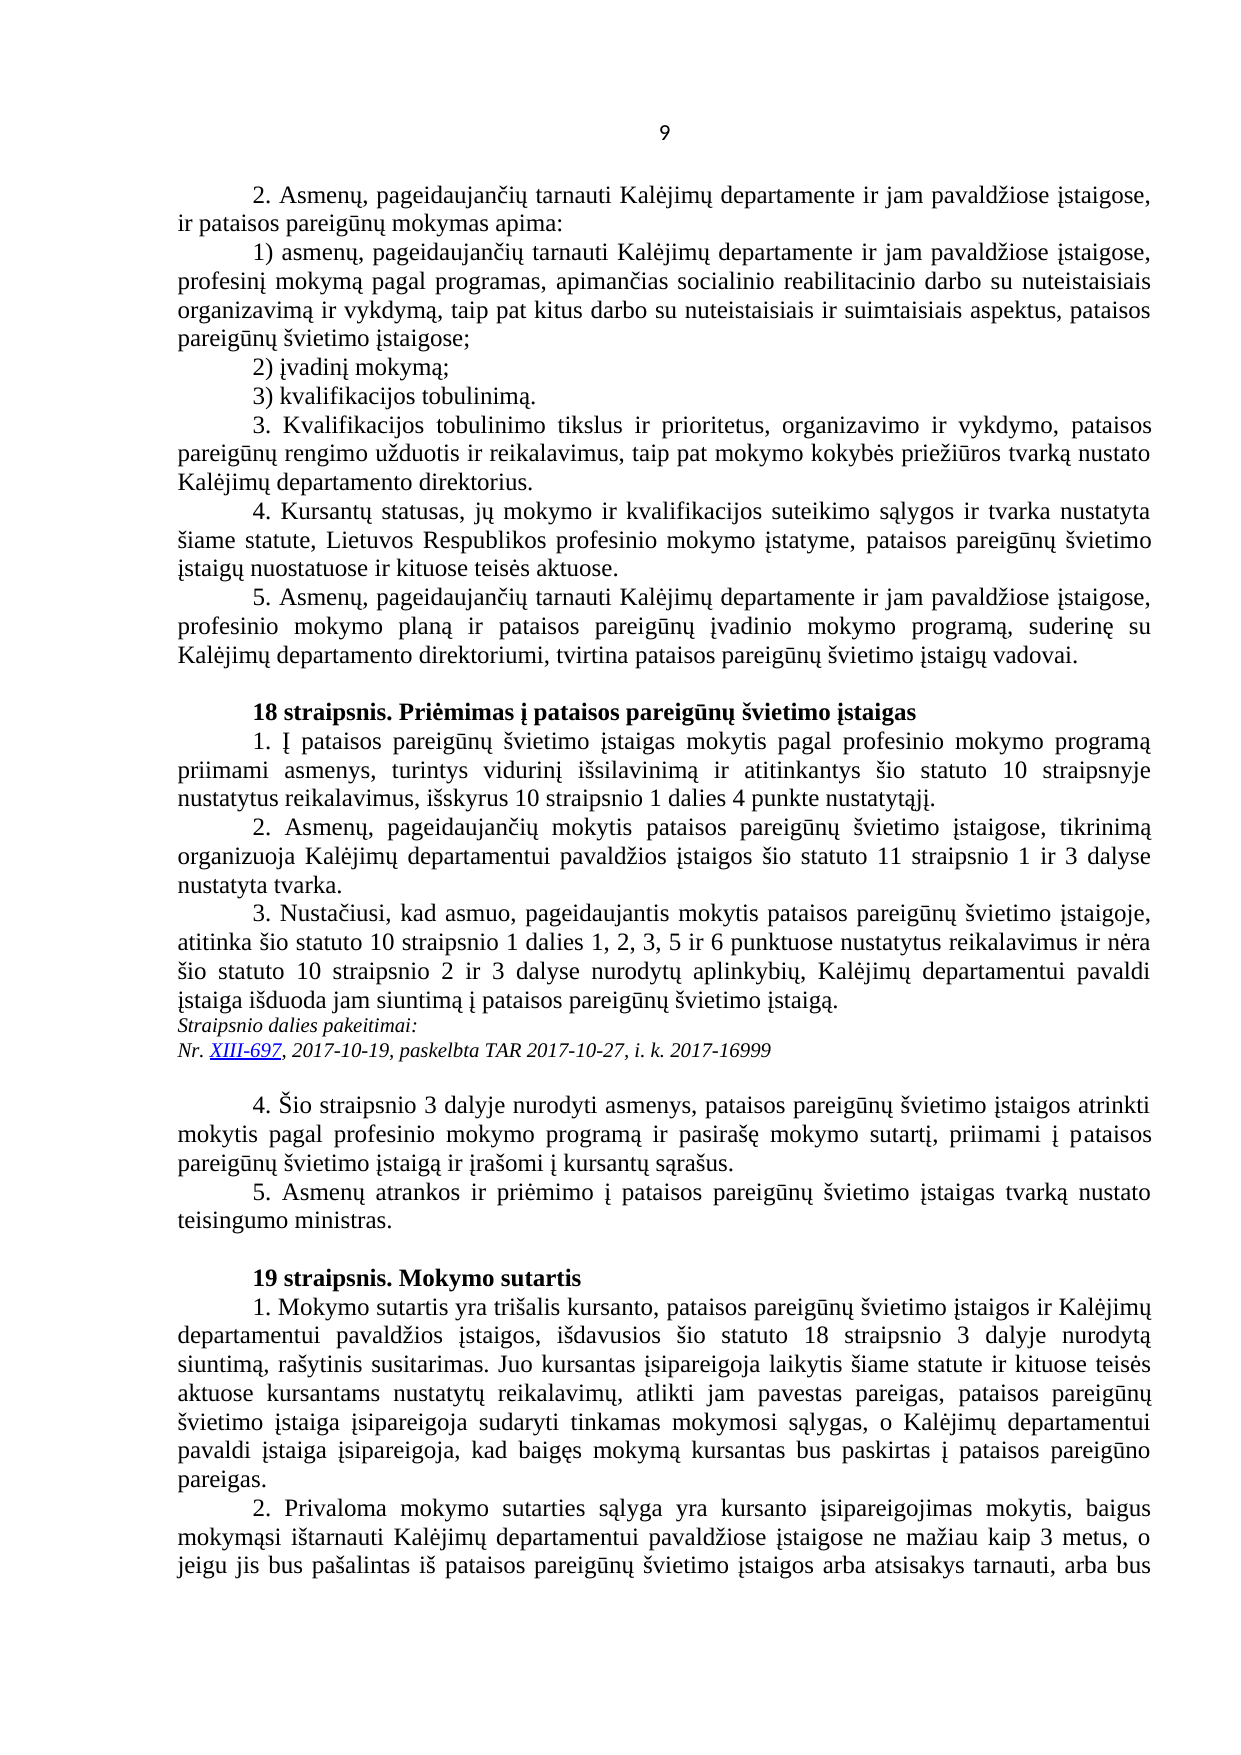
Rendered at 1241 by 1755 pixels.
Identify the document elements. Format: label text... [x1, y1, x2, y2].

text 4. Šio straipsnio 3 dalyje nurodyti asmenys, pataisos pareigūnų švietimo įstaigos atrinkti mokytis pagal profesinio mokymo programą ir pasirašę mokymo sutartį, priimami į pataisos pareigūnų švietimo įstaigą ir įrašomi į kursantų sąrašus. [177, 1090, 1152, 1177]
text 2. Asmenų, pageidaujančių tarnauti Kalėjimų departamente ir jam pavaldžiose įstaigose, ir pataisos pareigūnų mokymas apima: [177, 180, 1152, 237]
text 3. Nustačiusi, kad asmuo, pageidaujantis mokytis pataisos pareigūnų švietimo įstaigoje, atitinka šio statuto 10 straipsnio 1 dalies 1, 2, 3, 5 ir 6 punktuose nustatytus reikalavimus ir nėra šio statuto 10 straipsnio 2 ir 3 dalyse nurodytų aplinkybių, Kalėjimų departamentui pavaldi įstaiga išduoda jam siuntimą į pataisos pareigūnų švietimo įstaigą. [177, 898, 1152, 1013]
text 19 straipsnis. Mokymo sutartis [177, 1263, 1152, 1292]
text 1. Į pataisos pareigūnų švietimo įstaigas mokytis pagal profesinio mokymo programą priimami asmenys, turintys vidurinį išsilavinimą ir atitinkantys šio statuto 10 straipsnyje nustatytus reikalavimus, išskyrus 10 straipsnio 1 dalies 4 punkte nustatytąjį. [177, 726, 1152, 812]
text 1) asmenų, pageidaujančių tarnauti Kalėjimų departamente ir jam pavaldžiose įstaigose, profesinį mokymą pagal programas, apimančias socialinio reabilitacinio darbo su nuteistaisiais organizavimą ir vykdymą, taip pat kitus darbo su nuteistaisiais ir suimtaisiais aspektus, pataisos pareigūnų švietimo įstaigose; [177, 237, 1152, 352]
text 18 straipsnis. Priėmimas į pataisos pareigūnų švietimo įstaigas [177, 697, 1152, 726]
text Straipsnio dalies pakeitimai: [177, 1013, 1152, 1037]
text 1. Mokymo sutartis yra trišalis kursanto, pataisos pareigūnų švietimo įstaigos ir Kalėjimų departamentui pavaldžios įstaigos, išdavusios šio statuto 18 straipsnio 3 dalyje nurodytą siuntimą, rašytinis susitarimas. Juo kursantas įsipareigoja laikytis šiame statute ir kituose teisės aktuose kursantams nustatytų reikalavimų, atlikti jam pavestas pareigas, pataisos pareigūnų švietimo įstaiga įsipareigoja sudaryti tinkamas mokymosi sąlygas, o Kalėjimų departamentui pavaldi įstaiga įsipareigoja, kad baigęs mokymą kursantas bus paskirtas į pataisos pareigūno pareigas. [177, 1292, 1152, 1493]
text 3) kvalifikacijos tobulinimą. [177, 381, 1152, 410]
text 2. Asmenų, pageidaujančių mokytis pataisos pareigūnų švietimo įstaigose, tikrinimą organizuoja Kalėjimų departamentui pavaldžios įstaigos šio statuto 11 straipsnio 1 ir 3 dalyse nustatyta tvarka. [177, 812, 1152, 898]
text 5. Asmenų, pageidaujančių tarnauti Kalėjimų departamente ir jam pavaldžiose įstaigose, profesinio mokymo planą ir pataisos pareigūnų įvadinio mokymo programą, suderinę su Kalėjimų departamento direktoriumi, tvirtina pataisos pareigūnų švietimo įstaigų vadovai. [177, 582, 1152, 668]
text 3. Kvalifikacijos tobulinimo tikslus ir prioritetus, organizavimo ir vykdymo, pataisos pareigūnų rengimo užduotis ir reikalavimus, taip pat mokymo kokybės priežiūros tvarką nustato Kalėjimų departamento direktorius. [177, 410, 1152, 496]
text 2. Privaloma mokymo sutarties sąlyga yra kursanto įsipareigojimas mokytis, baigus mokymąsi ištarnauti Kalėjimų departamentui pavaldžiose įstaigose ne mažiau kaip 3 metus, o jeigu jis bus pašalintas iš pataisos pareigūnų švietimo įstaigos arba atsisakys tarnauti, arba bus [177, 1493, 1152, 1579]
text Nr. XIII-697, 2017-10-19, paskelbta TAR 2017-10-27, i. k. 2017-16999 [177, 1037, 1152, 1062]
text 5. Asmenų atrankos ir priėmimo į pataisos pareigūnų švietimo įstaigas tvarką nustato teisingumo ministras. [177, 1177, 1152, 1234]
text 4. Kursantų statusas, jų mokymo ir kvalifikacijos suteikimo sąlygos ir tvarka nustatyta šiame statute, Lietuvos Respublikos profesinio mokymo įstatyme, pataisos pareigūnų švietimo įstaigų nuostatuose ir kituose teisės aktuose. [177, 496, 1152, 582]
text 2) įvadinį mokymą; [177, 352, 1152, 381]
